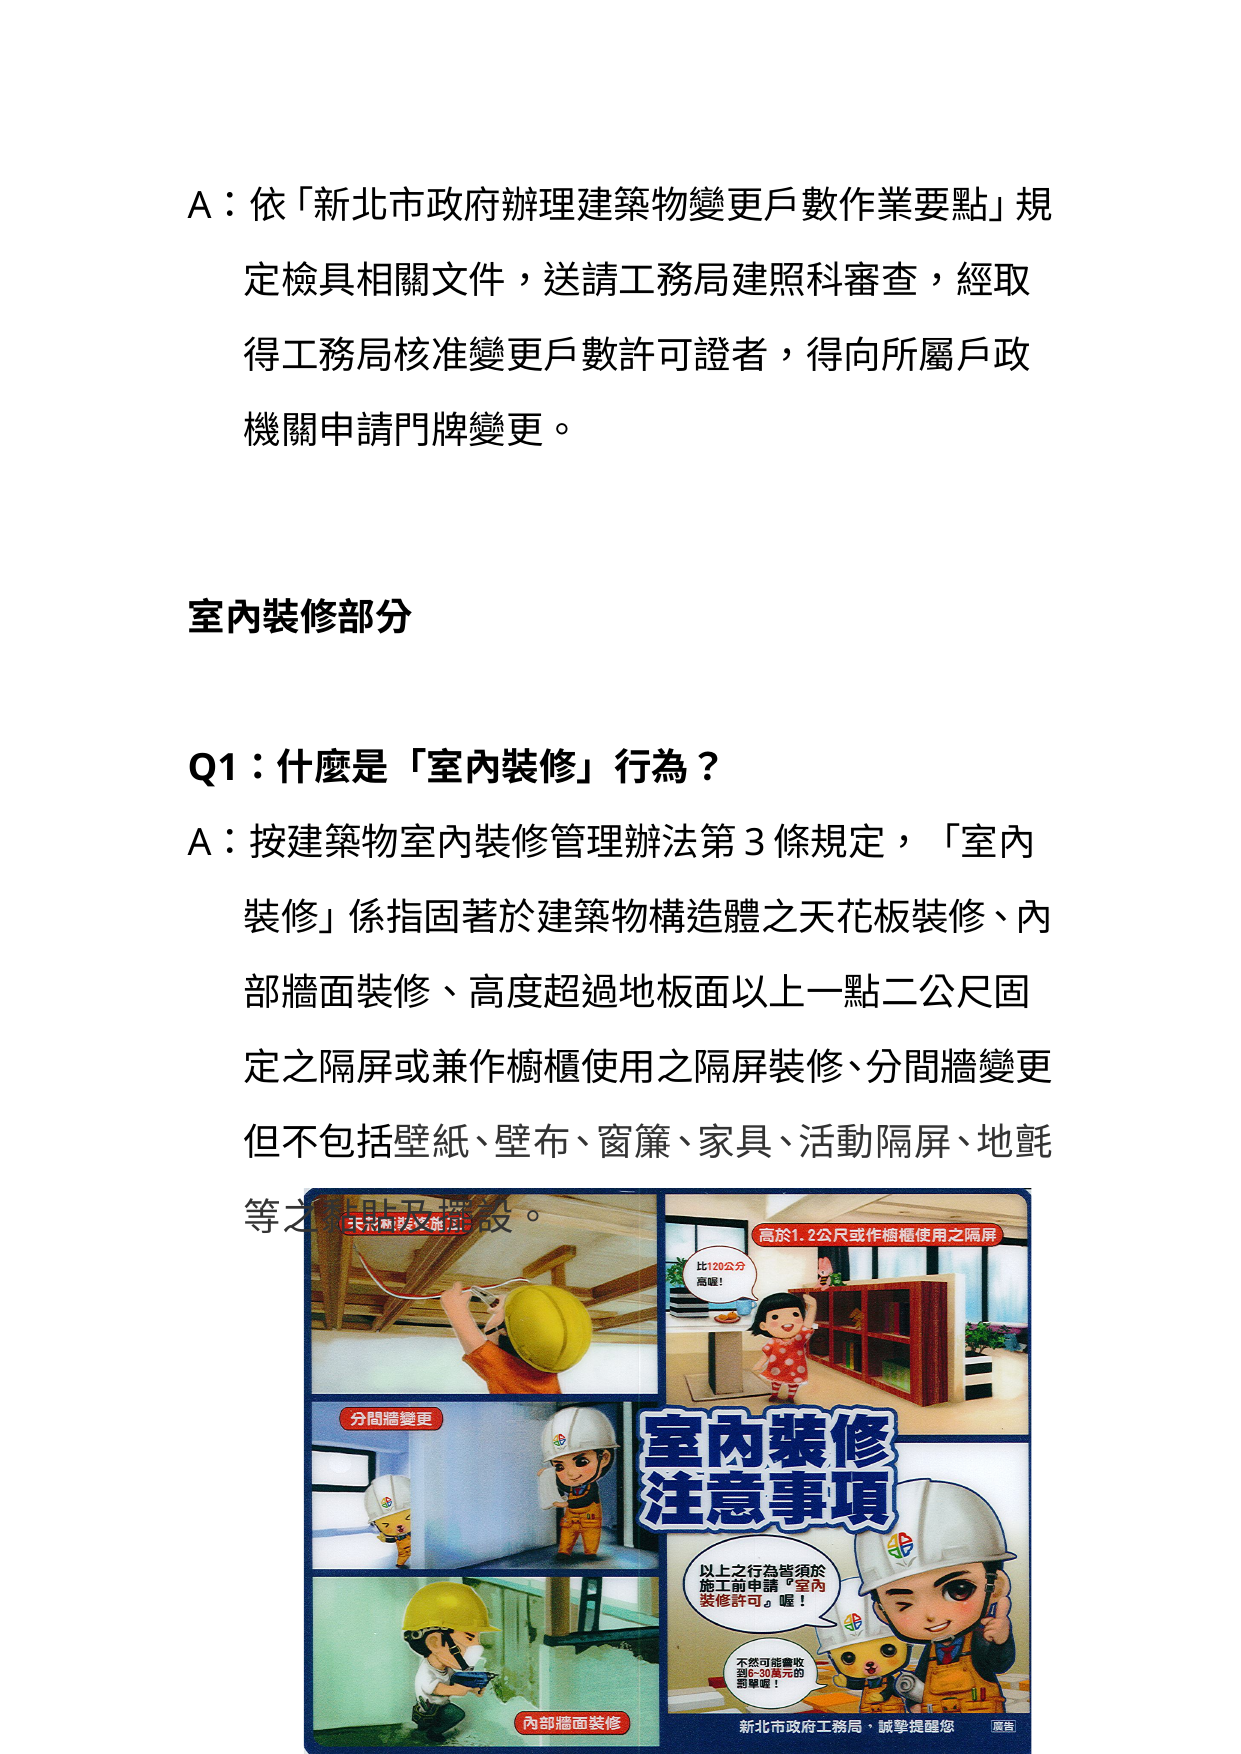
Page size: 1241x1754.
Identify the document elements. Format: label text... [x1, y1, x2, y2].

text 室內裝修部分 [187, 577, 1053, 652]
text A：按建築物室內裝修管理辦法第3條規定，「室內裝修」係指固著於建築物構造體之天花板裝修、內部牆面裝修、高度超過地板面以上一點二公尺固定之隔屏或兼作櫥櫃使用之隔屏裝修、分間牆變更。但不包括壁紙、壁布、窗簾、家具、活動隔屏、地氈等之黏貼及擺設。 [187, 802, 1053, 1252]
text Q1：什麼是「室內裝修」行為？ [187, 727, 1053, 802]
picture [303, 1209, 309, 1216]
text A：依「新北市政府辦理建築物變更戶數作業要點」規定檢具相關文件，送請工務局建照科審查，經取得工務局核准變更戶數許可證者，得向所屬戶政機關申請門牌變更。 [187, 164, 1053, 464]
picture [303, 1188, 1032, 1754]
